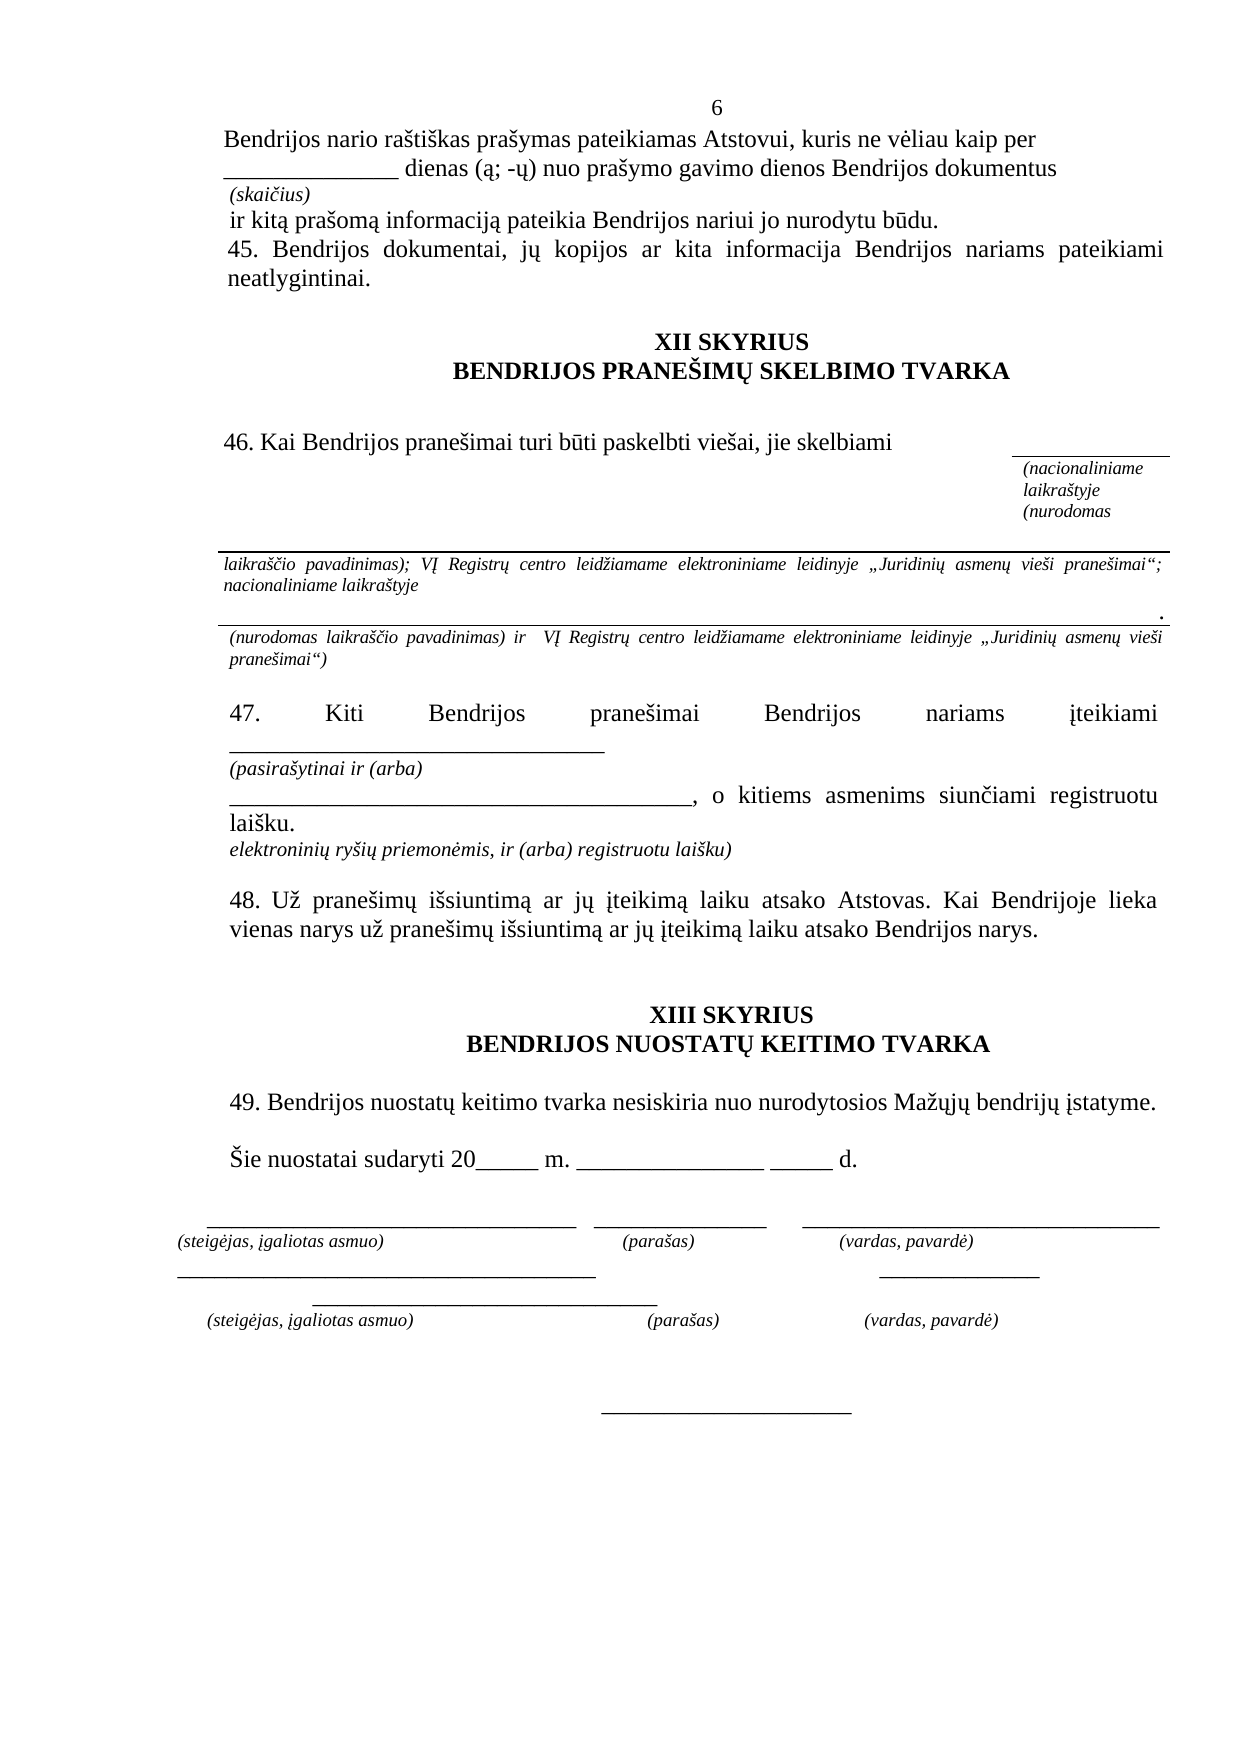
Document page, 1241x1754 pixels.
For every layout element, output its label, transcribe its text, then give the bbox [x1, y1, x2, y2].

table_cell [1170, 1087, 1174, 1202]
table_cell [218, 456, 1012, 522]
table_cell [1170, 327, 1174, 385]
text (steigėjas, įgaliotas asmuo) (parašas) (vardas, pavardė) [177, 1230, 1181, 1252]
table_cell [1174, 292, 1222, 327]
table_cell [1170, 551, 1174, 596]
table_cell [1170, 420, 1174, 456]
table_cell [1174, 124, 1222, 234]
table_cell XIII SKYRIUS Bendrijos nuostatų keitimo tvarka [218, 1000, 1170, 1058]
table_cell [218, 292, 1170, 327]
table_cell [1174, 327, 1222, 385]
text (steigėjas, įgaliotas asmuo) (parašas) (vardas, pavardė) [207, 1309, 1181, 1331]
table_cell [1170, 124, 1174, 234]
table_cell [1170, 625, 1174, 669]
table_cell Bendrijos nario raštiškas prašymas pateikiamas Atstovui, kuris ne vėliau kaip per ______________ dienas (ą; -ų) nuo prašymo gavimo dienos Bendrijos dokumentus (skaičius) ir kitą prašomą informaciją pateikia Bendrijos nariui jo nurodytu būdu. [218, 124, 1170, 234]
table_cell [1170, 292, 1174, 327]
table_cell [218, 385, 1170, 420]
table_cell (nacionaliniame laikraštyje (nurodomas [1012, 457, 1170, 522]
table_cell [1170, 669, 1174, 1000]
table_cell [1174, 522, 1222, 551]
text ______________________________ ______________ _____________________________ [207, 1202, 1181, 1230]
table_cell 47. Kiti Bendrijos pranešimai Bendrijos nariams įteikiami ______________________________ (pasirašytinai ir (arba) _____________________________________, o kitiems asmenims siunčiami registruotu laišku. elektroninių ryšių priemonėmis, ir (arba) registruotu laišku) 48. Už pranešimų išsiuntimą ar jų įteikimą laiku atsako Atstovas. Kai Bendrijoje lieka vienas narys už pranešimų išsiuntimą ar jų įteikimą laiku atsako Bendrijos narys. [218, 669, 1170, 1000]
table_cell [1174, 669, 1222, 1000]
table_cell [1170, 385, 1174, 420]
table_cell [1174, 456, 1222, 522]
table_cell XII SKYRIUS Bendrijos pranešimų skelbimo tvarka [218, 327, 1170, 385]
table_cell . [218, 596, 1170, 625]
table_cell [1170, 1058, 1174, 1087]
table_cell [1174, 1058, 1222, 1087]
table_cell 46. Kai Bendrijos pranešimai turi būti paskelbti viešai, jie skelbiami [218, 420, 1012, 456]
table_cell [1174, 420, 1222, 456]
table_cell [1170, 234, 1174, 292]
table_cell [1012, 420, 1170, 456]
table_cell [1174, 1000, 1222, 1058]
table_cell 45. Bendrijos dokumentai, jų kopijos ar kita informacija Bendrijos nariams pateikiami neatlygintinai. [218, 234, 1170, 292]
table_cell laikraščio pavadinimas); VĮ Registrų centro leidžiamame elektroniniame leidinyje „Juridinių asmenų vieši pranešimai“; nacionaliniame laikraštyje [218, 553, 1170, 596]
table_cell [1174, 596, 1222, 625]
table_cell [218, 1058, 1170, 1087]
table_cell [1170, 1000, 1174, 1058]
text ____________________ [171, 1388, 1187, 1417]
table_cell [1174, 1087, 1222, 1202]
table_cell 49. Bendrijos nuostatų keitimo tvarka nesiskiria nuo nurodytosios Mažųjų bendrijų įstatyme. Šie nuostatai sudaryti 20_____ m. _______________ _____ d. [218, 1087, 1170, 1202]
table_cell [1174, 551, 1222, 596]
table_cell [1170, 456, 1174, 522]
table_cell (nurodomas laikraščio pavadinimas) ir VĮ Registrų centro leidžiamame elektroniniame leidinyje „Juridinių asmenų vieši pranešimai“) [218, 626, 1170, 669]
table_cell [1170, 596, 1174, 625]
table_cell [1174, 234, 1222, 292]
table_cell [1174, 385, 1222, 420]
text __________________________________ _____________ ____________________________ [177, 1252, 1181, 1309]
table_cell [1170, 522, 1174, 551]
table_cell ________________________“_________________________________________________________________________________11111111111111111111 [218, 522, 1170, 551]
table_cell [1174, 625, 1222, 669]
